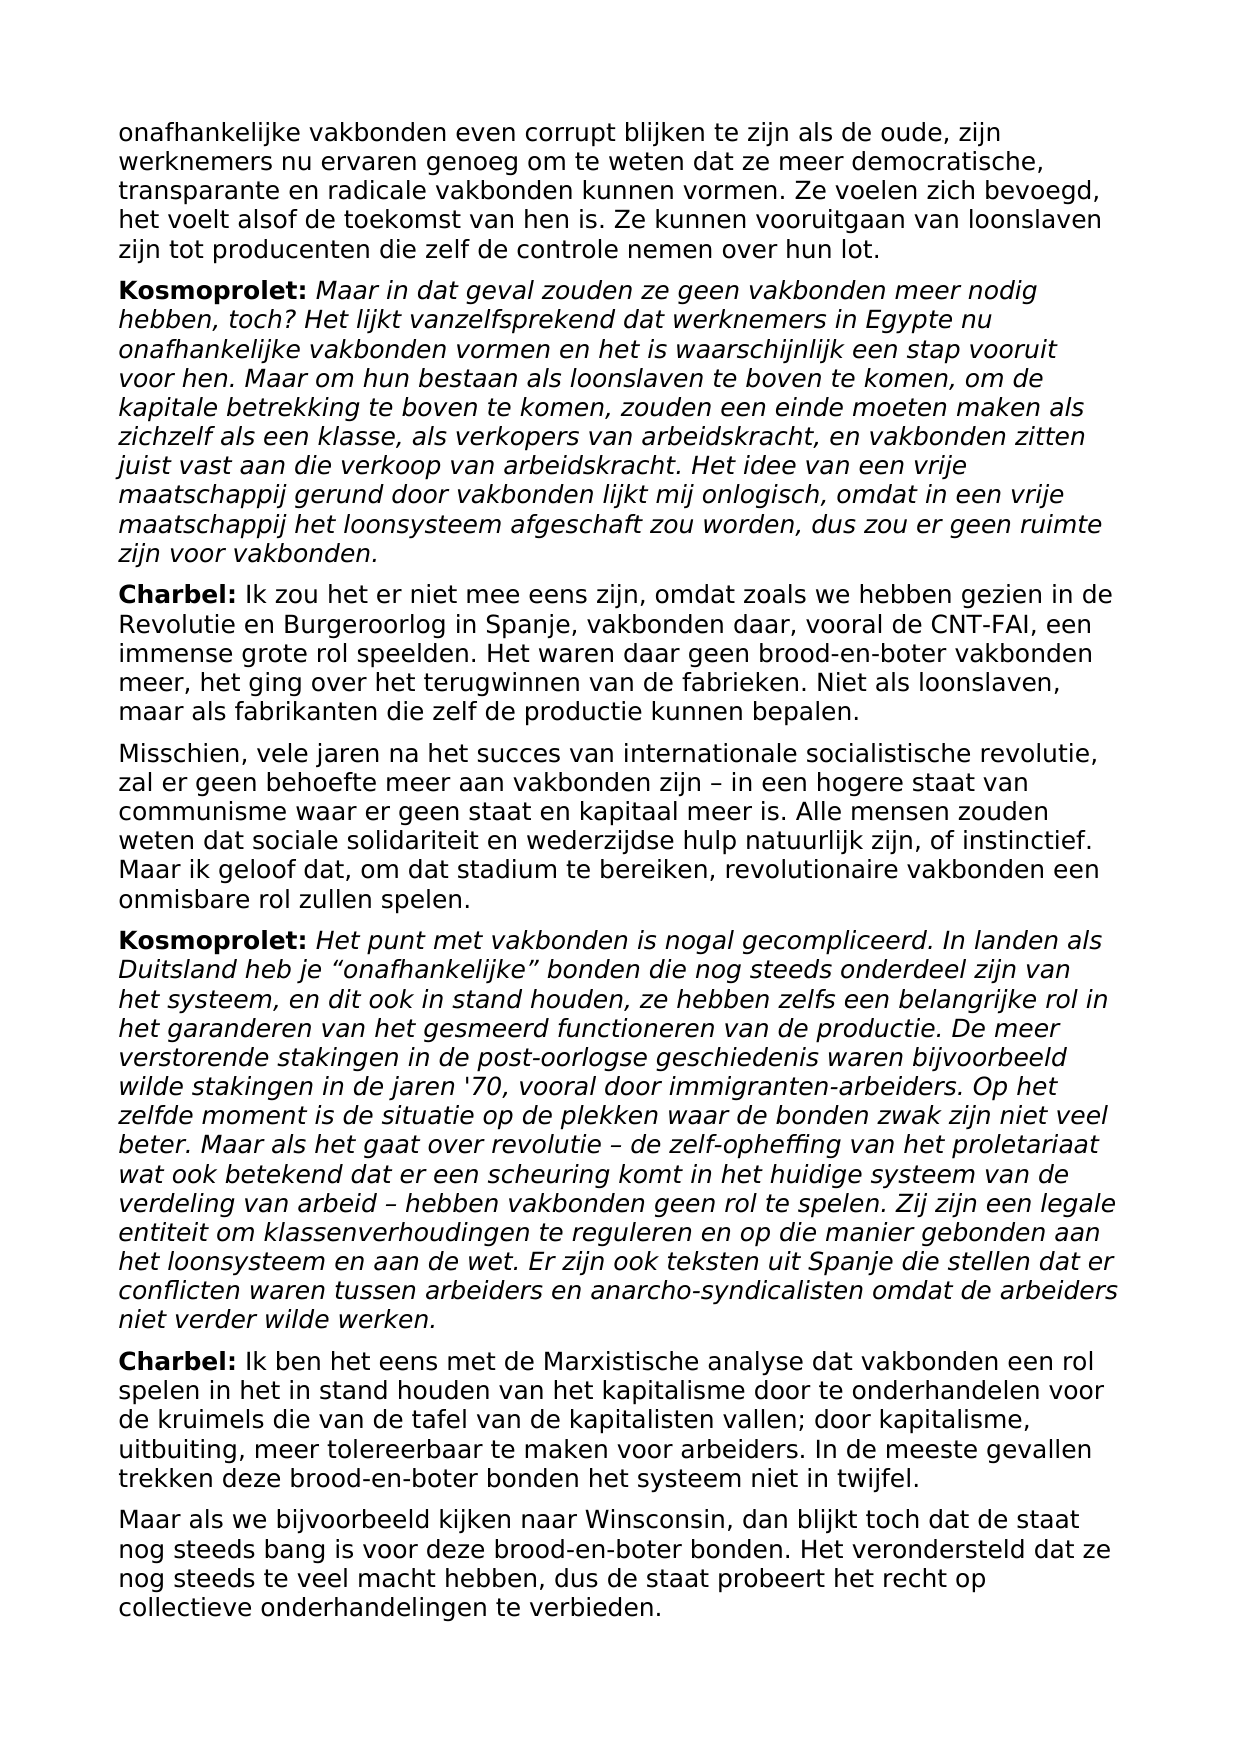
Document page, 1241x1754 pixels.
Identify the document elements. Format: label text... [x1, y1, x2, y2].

text onafhankelijke vakbonden even corrupt blijken te zijn als de oude, zijn werknemers nu ervaren genoeg om te weten dat ze meer democratische, transparante en radicale vakbonden kunnen vormen. Ze voelen zich bevoegd, het voelt alsof de toekomst van hen is. Ze kunnen vooruitgaan van loonslaven zijn tot producenten die zelf de controle nemen over hun lot. [118, 118, 1122, 264]
text Charbel: Ik ben het eens met de Marxistische analyse dat vakbonden een rol spelen in het in stand houden van het kapitalisme door te onderhandelen voor de kruimels die van de tafel van de kapitalisten vallen; door kapitalisme, uitbuiting, meer tolereerbaar te maken voor arbeiders. In de meeste gevallen trekken deze brood-en-boter bonden het systeem niet in twijfel. [118, 1347, 1122, 1493]
text Kosmoprolet: Maar in dat geval zouden ze geen vakbonden meer nodig hebben, toch? Het lijkt vanzelfsprekend dat werknemers in Egypte nu onafhankelijke vakbonden vormen en het is waarschijnlijk een stap vooruit voor hen. Maar om hun bestaan als loonslaven te boven te komen, om de kapitale betrekking te boven te komen, zouden een einde moeten maken als zichzelf als een klasse, als verkopers van arbeidskracht, en vakbonden zitten juist vast aan die verkoop van arbeidskracht. Het idee van een vrije maatschappij gerund door vakbonden lijkt mij onlogisch, omdat in een vrije maatschappij het loonsysteem afgeschaft zou worden, dus zou er geen ruimte zijn voor vakbonden. [118, 276, 1122, 568]
text Kosmoprolet: Het punt met vakbonden is nogal gecompliceerd. In landen als Duitsland heb je “onafhankelijke” bonden die nog steeds onderdeel zijn van het systeem, en dit ook in stand houden, ze hebben zelfs een belangrijke rol in het garanderen van het gesmeerd functioneren van de productie. De meer verstorende stakingen in de post-oorlogse geschiedenis waren bijvoorbeeld wilde stakingen in de jaren '70, vooral door immigranten-arbeiders. Op het zelfde moment is de situatie op de plekken waar de bonden zwak zijn niet veel beter. Maar als het gaat over revolutie – de zelf-opheffing van het proletariaat wat ook betekend dat er een scheuring komt in het huidige systeem van de verdeling van arbeid – hebben vakbonden geen rol te spelen. Zij zijn een legale entiteit om klassenverhoudingen te reguleren en op die manier gebonden aan het loonsysteem en aan de wet. Er zijn ook teksten uit Spanje die stellen dat er conflicten waren tussen arbeiders en anarcho-syndicalisten omdat de arbeiders niet verder wilde werken. [118, 926, 1122, 1335]
text Charbel: Ik zou het er niet mee eens zijn, omdat zoals we hebben gezien in de Revolutie en Burgeroorlog in Spanje, vakbonden daar, vooral de CNT-FAI, een immense grote rol speelden. Het waren daar geen brood-en-boter vakbonden meer, het ging over het terugwinnen van de fabrieken. Niet als loonslaven, maar als fabrikanten die zelf de productie kunnen bepalen. [118, 581, 1122, 726]
text Maar als we bijvoorbeeld kijken naar Winsconsin, dan blijkt toch dat de staat nog steeds bang is voor deze brood-en-boter bonden. Het verondersteld dat ze nog steeds te veel macht hebben, dus de staat probeert het recht op collectieve onderhandelingen te verbieden. [118, 1506, 1122, 1622]
text Misschien, vele jaren na het succes van internationale socialistische revolutie, zal er geen behoefte meer aan vakbonden zijn – in een hogere staat van communisme waar er geen staat en kapitaal meer is. Alle mensen zouden weten dat sociale solidariteit en wederzijdse hulp natuurlijk zijn, of instinctief. Maar ik geloof dat, om dat stadium te bereiken, revolutionaire vakbonden een onmisbare rol zullen spelen. [118, 739, 1122, 914]
